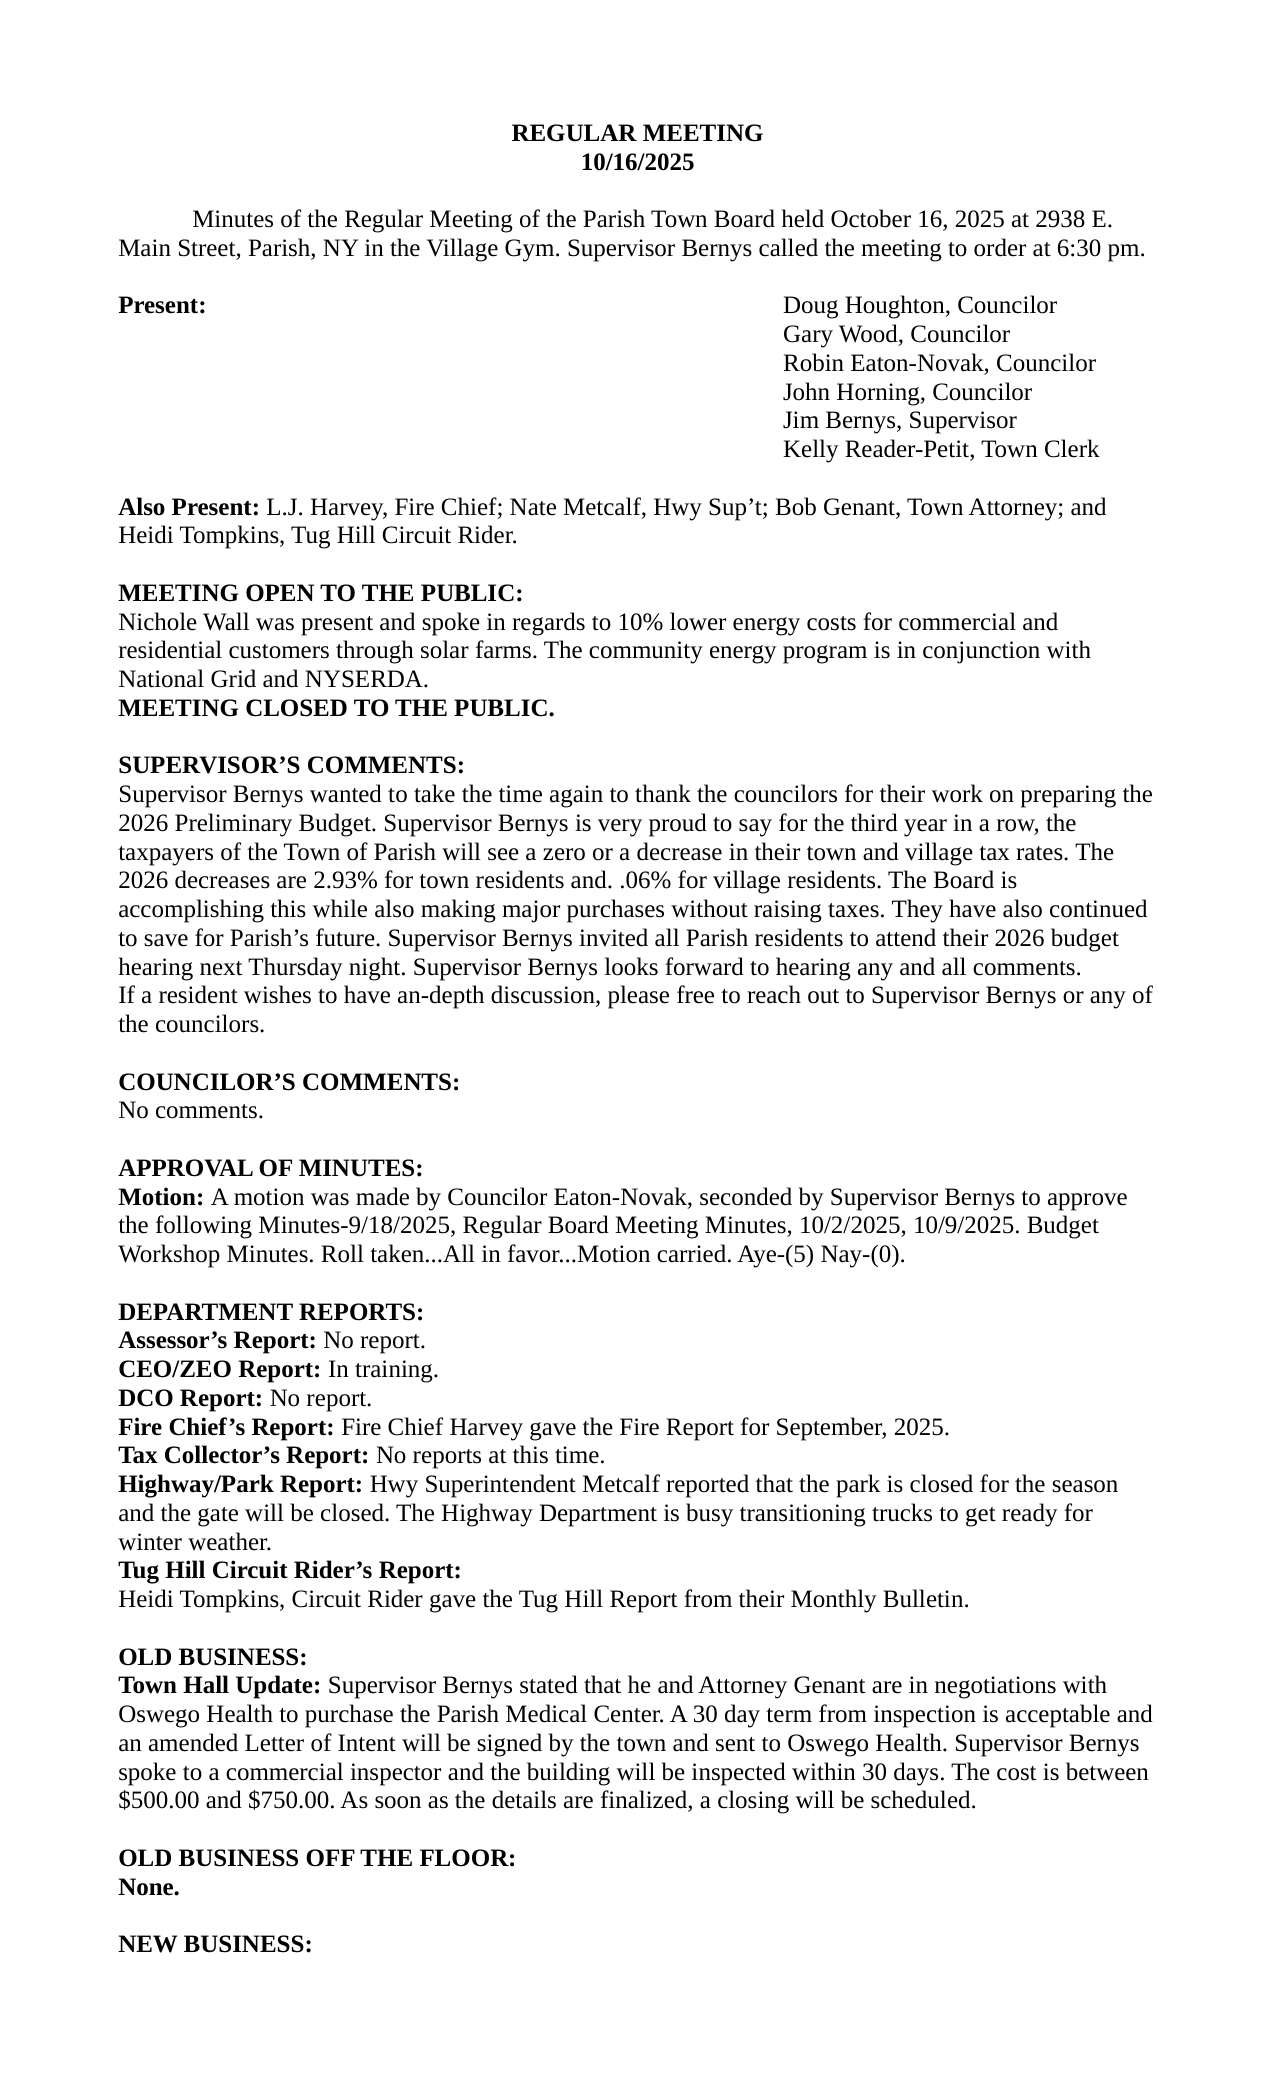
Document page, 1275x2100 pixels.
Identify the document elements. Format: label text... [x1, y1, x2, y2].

text John Horning, Councilor [118, 377, 1157, 406]
text Kelly Reader-Petit, Town Clerk [118, 434, 1157, 463]
text Minutes of the Regular Meeting of the Parish Town Board held October 16, 2025 at 2938 E. Main Street, Parish, NY in the Village Gym. Supervisor Bernys called the meeting to order at 6:30 pm. [118, 204, 1157, 262]
text Motion: A motion was made by Councilor Eaton-Novak, seconded by Supervisor Bernys to approve the following Minutes-9/18/2025, Regular Board Meeting Minutes, 10/2/2025, 10/9/2025. Budget Workshop Minutes. Roll taken...All in favor...Motion carried. Aye-(5) Nay-(0). [118, 1182, 1157, 1268]
text Jim Bernys, Supervisor [118, 406, 1157, 434]
text Gary Wood, Councilor [118, 319, 1157, 348]
text Nichole Wall was present and spoke in regards to 10% lower energy costs for commercial and residential customers through solar farms. The community energy program is in conjunction with National Grid and NYSERDA. [118, 607, 1157, 693]
text Present: Doug Houghton, Councilor [118, 291, 1157, 319]
text Supervisor Bernys wanted to take the time again to thank the councilors for their work on preparing the 2026 Preliminary Budget. Supervisor Bernys is very proud to say for the third year in a row, the taxpayers of the Town of Parish will see a zero or a decrease in their town and village tax rates. The 2026 decreases are 2.93% for town residents and. .06% for village residents. The Board is accomplishing this while also making major purchases without raising taxes. They have also continued to save for Parish’s future. Supervisor Bernys invited all Parish residents to attend their 2026 budget hearing next Thursday night. Supervisor Bernys looks forward to hearing any and all comments. [118, 779, 1157, 981]
text MEETING CLOSED TO THE PUBLIC. [118, 693, 1157, 722]
text Town Hall Update: Supervisor Bernys stated that he and Attorney Genant are in negotiations with Oswego Health to purchase the Parish Medical Center. A 30 day term from inspection is acceptable and an amended Letter of Intent will be signed by the town and sent to Oswego Health. Supervisor Bernys spoke to a commercial inspector and the building will be inspected within 30 days. The cost is between $500.00 and $750.00. As soon as the details are finalized, a closing will be scheduled. [118, 1671, 1157, 1814]
text Assessor’s Report: No report. [118, 1326, 1157, 1354]
text COUNCILOR’S COMMENTS: [118, 1067, 1157, 1096]
text OLD BUSINESS OFF THE FLOOR: [118, 1843, 1157, 1872]
text DEPARTMENT REPORTS: [118, 1297, 1157, 1326]
text 10/16/2025 [118, 147, 1157, 176]
text No comments. [118, 1096, 1157, 1124]
text NEW BUSINESS: [118, 1929, 1157, 1958]
text Heidi Tompkins, Tug Hill Circuit Rider. [118, 521, 1157, 549]
text MEETING OPEN TO THE PUBLIC: [118, 578, 1157, 607]
text SUPERVISOR’S COMMENTS: [118, 751, 1157, 779]
text Heidi Tompkins, Circuit Rider gave the Tug Hill Report from their Monthly Bulletin. [118, 1584, 1157, 1613]
text REGULAR MEETING [118, 118, 1157, 147]
text Also Present: L.J. Harvey, Fire Chief; Nate Metcalf, Hwy Sup’t; Bob Genant, Town Attorney; and [118, 492, 1157, 521]
text Robin Eaton-Novak, Councilor [118, 348, 1157, 377]
text Tug Hill Circuit Rider’s Report: [118, 1556, 1157, 1584]
text DCO Report: No report. [118, 1383, 1157, 1412]
text APPROVAL OF MINUTES: [118, 1153, 1157, 1182]
text Tax Collector’s Report: No reports at this time. [118, 1441, 1157, 1469]
text If a resident wishes to have an-depth discussion, please free to reach out to Supervisor Bernys or any of the councilors. [118, 981, 1157, 1038]
text Highway/Park Report: Hwy Superintendent Metcalf reported that the park is closed for the season and the gate will be closed. The Highway Department is busy transitioning trucks to get ready for winter weather. [118, 1469, 1157, 1556]
text Fire Chief’s Report: Fire Chief Harvey gave the Fire Report for September, 2025. [118, 1412, 1157, 1441]
text CEO/ZEO Report: In training. [118, 1354, 1157, 1383]
text OLD BUSINESS: [118, 1642, 1157, 1671]
text None. [118, 1872, 1157, 1901]
